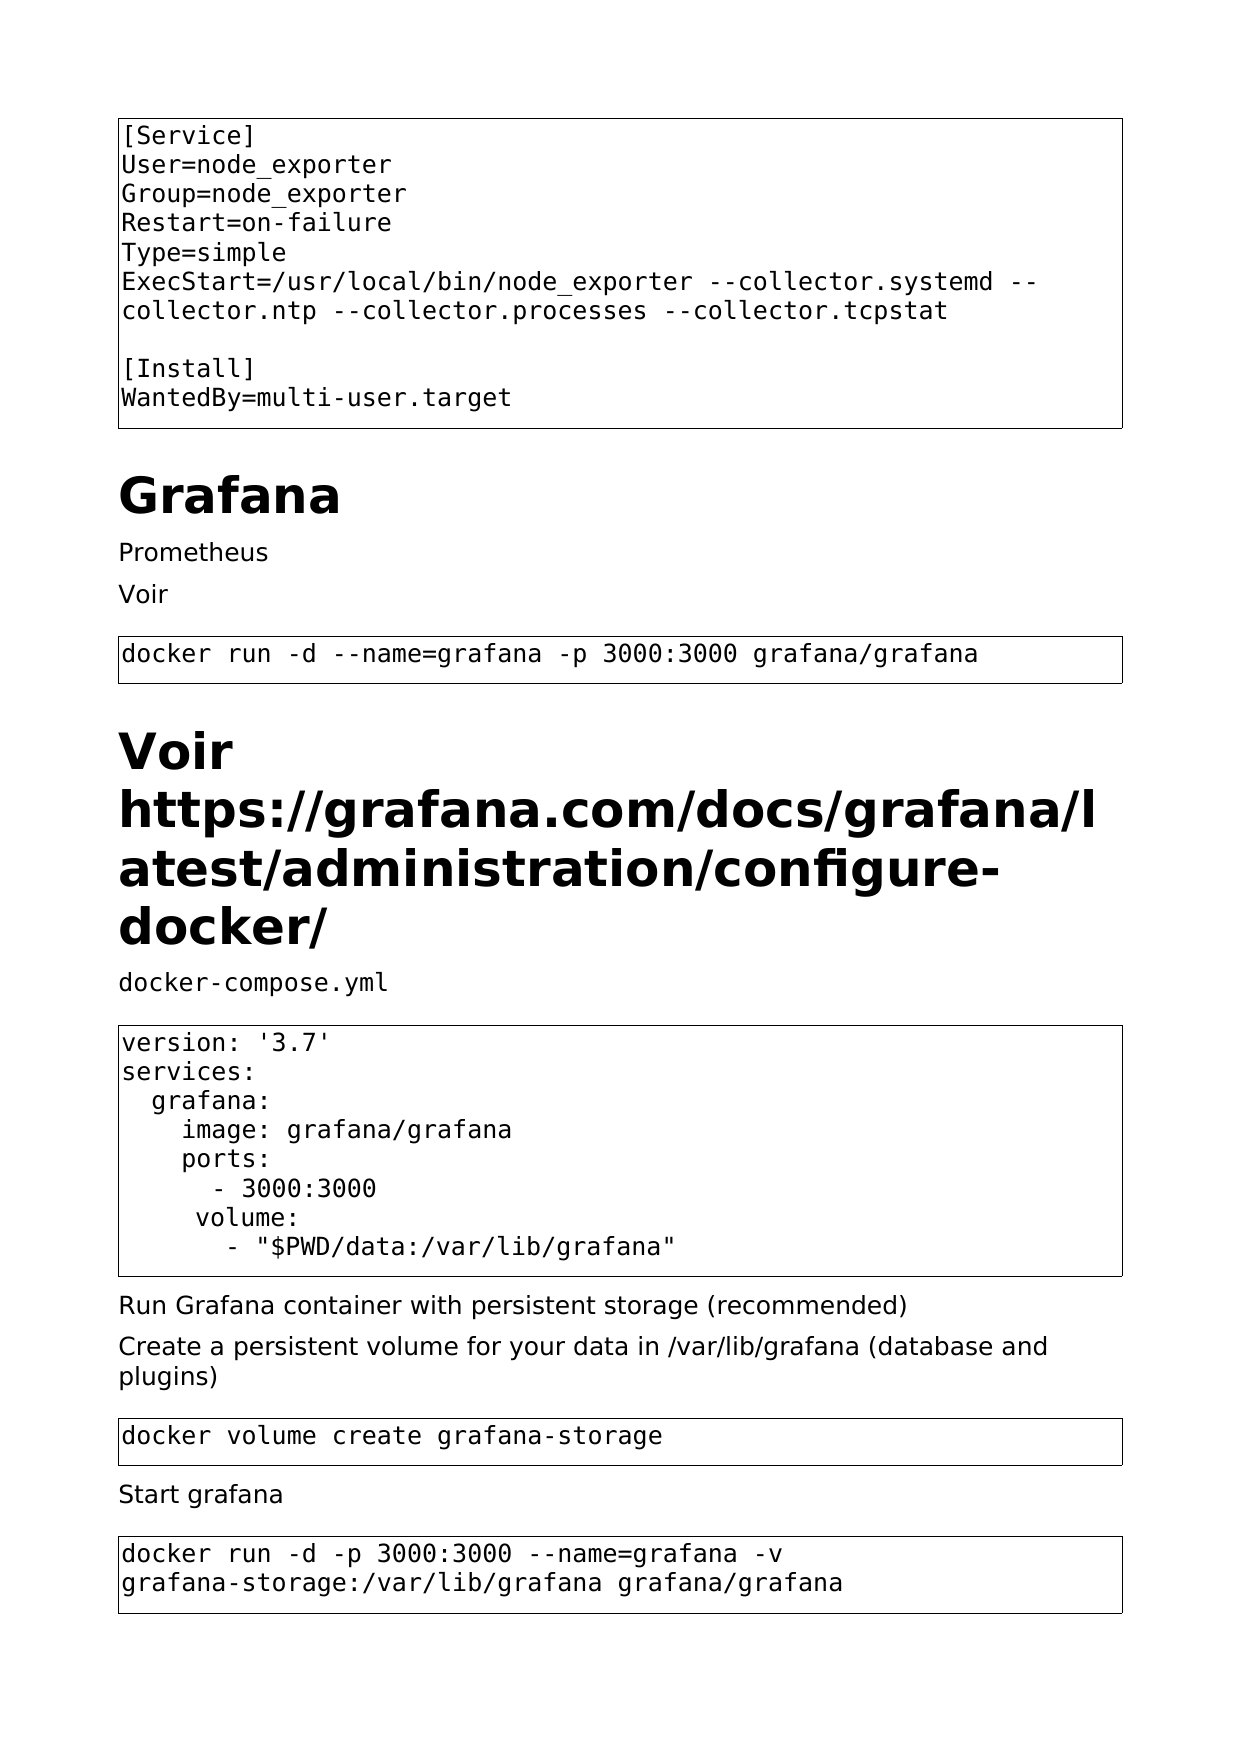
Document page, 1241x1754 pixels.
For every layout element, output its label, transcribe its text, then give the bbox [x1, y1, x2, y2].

subtitle Voir https://grafana.com/docs/grafana/latest/administration/configure-docker/ [118, 723, 1122, 956]
table_header docker run -d -p 3000:3000 --name=grafana -v grafana-storage:/var/lib/grafana grafana/grafana [119, 1537, 1122, 1612]
text docker-compose.yml [118, 968, 1122, 998]
text Run Grafana container with persistent storage (recommended) [118, 1291, 1122, 1320]
table_header docker run -d --name=grafana -p 3000:3000 grafana/grafana [119, 637, 1122, 683]
text Start grafana [118, 1480, 1122, 1509]
table_header docker volume create grafana-storage [119, 1419, 1122, 1465]
text Voir [118, 580, 1122, 609]
text Create a persistent volume for your data in /var/lib/grafana (database and plugins) [118, 1332, 1122, 1391]
subtitle Grafana [118, 467, 1122, 526]
table_header [Service] User=node_exporter Group=node_exporter Restart=on-failure Type=simple ExecStart=/usr/local/bin/node_exporter --collector.systemd --collector.ntp --collector.processes --collector.tcpstat [Install] WantedBy=multi-user.target [119, 119, 1122, 427]
table_header version: '3.7' services: grafana: image: grafana/grafana ports: - 3000:3000 volume: - "$PWD/data:/var/lib/grafana" [119, 1026, 1122, 1276]
text Prometheus [118, 538, 1122, 567]
